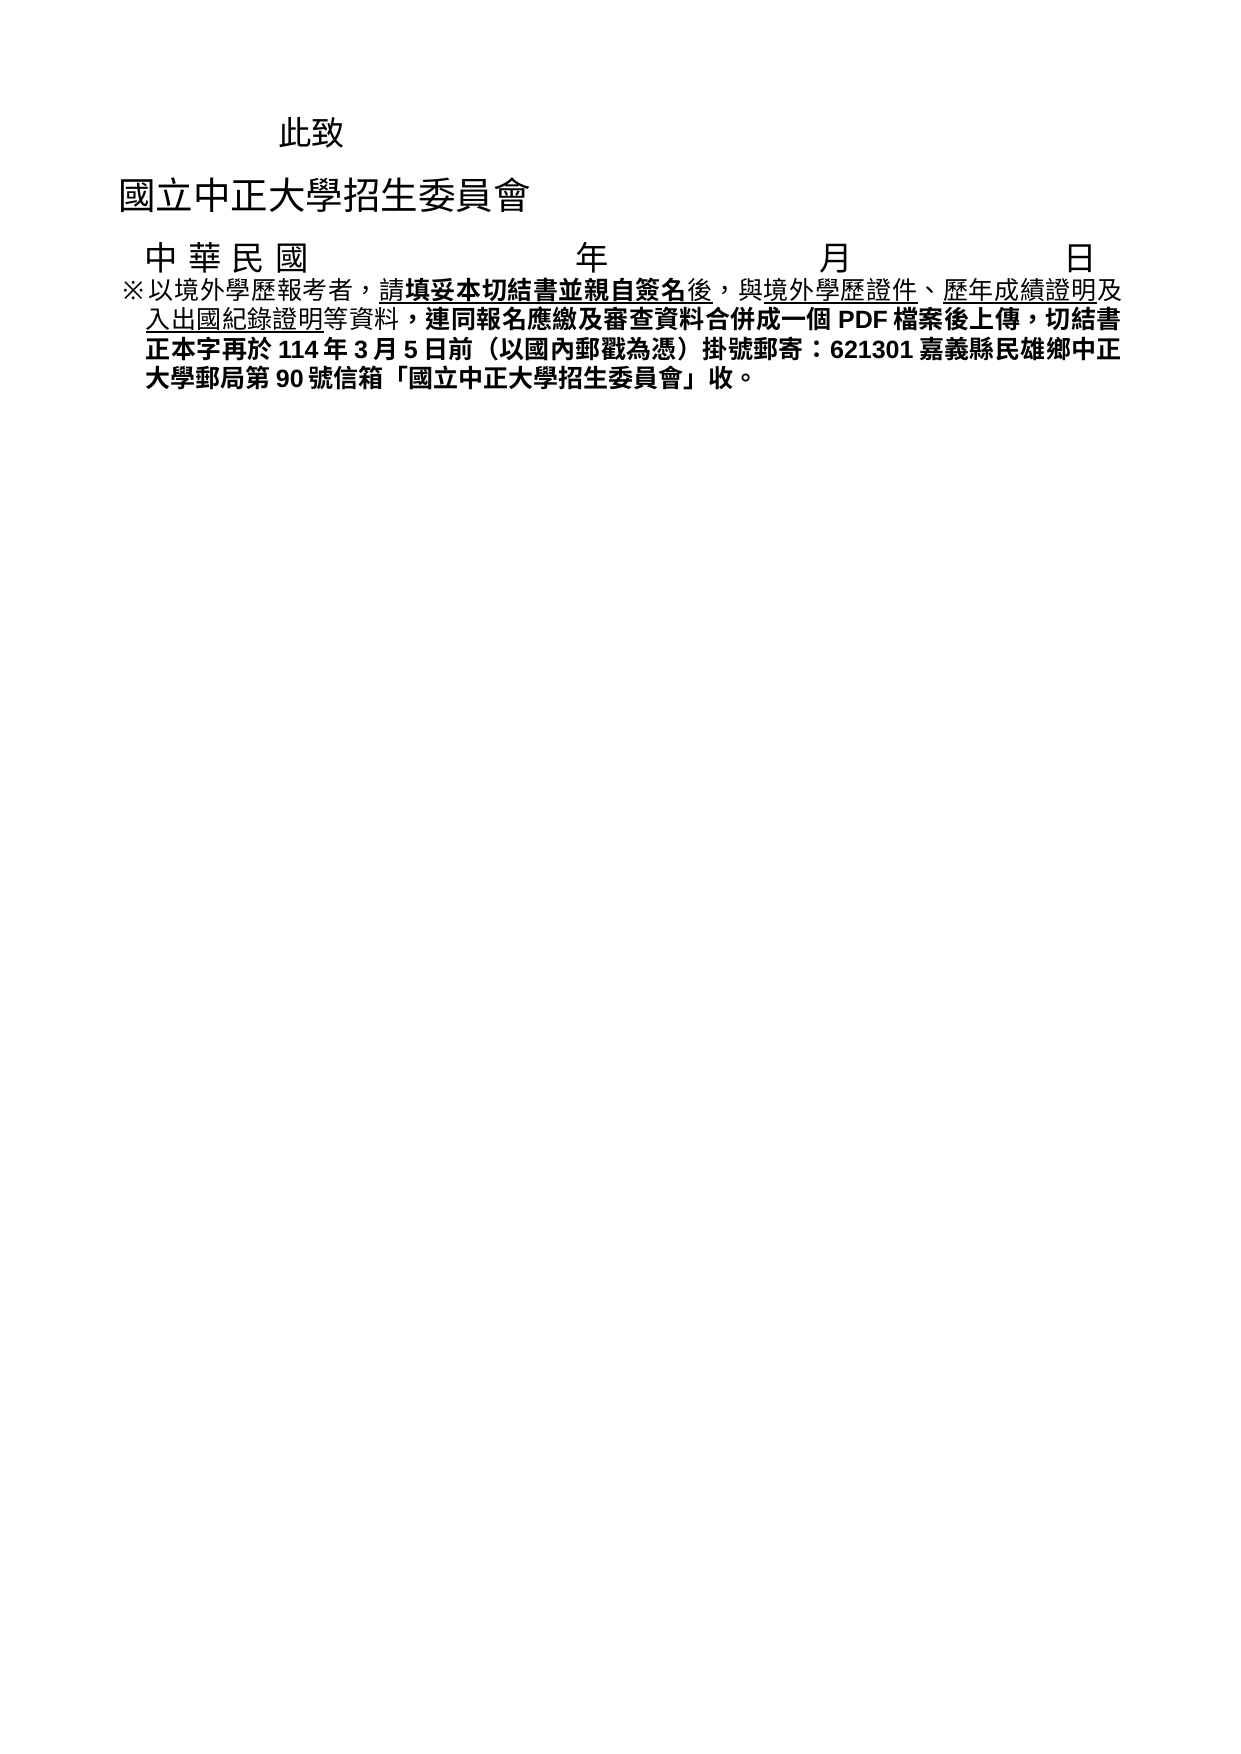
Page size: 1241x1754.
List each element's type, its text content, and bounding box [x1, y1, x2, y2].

text ※以境外學歷報考者，請填妥本切結書並親自簽名後，與境外學歷證件、歷年成績證明及入出國紀錄證明等資料，連同報名應繳及審查資料合併成一個PDF檔案後上傳，切結書正本字再於114年3月5日前（以國內郵戳為憑）掛號郵寄：621301嘉義縣民雄鄉中正大學郵局第90號信箱「國立中正大學招生委員會」收。 [118, 276, 1122, 393]
text 國立中正大學招生委員會 [118, 151, 1122, 214]
text 此致 [118, 89, 1122, 151]
text 中華民國 年 月 日 [118, 214, 1122, 276]
